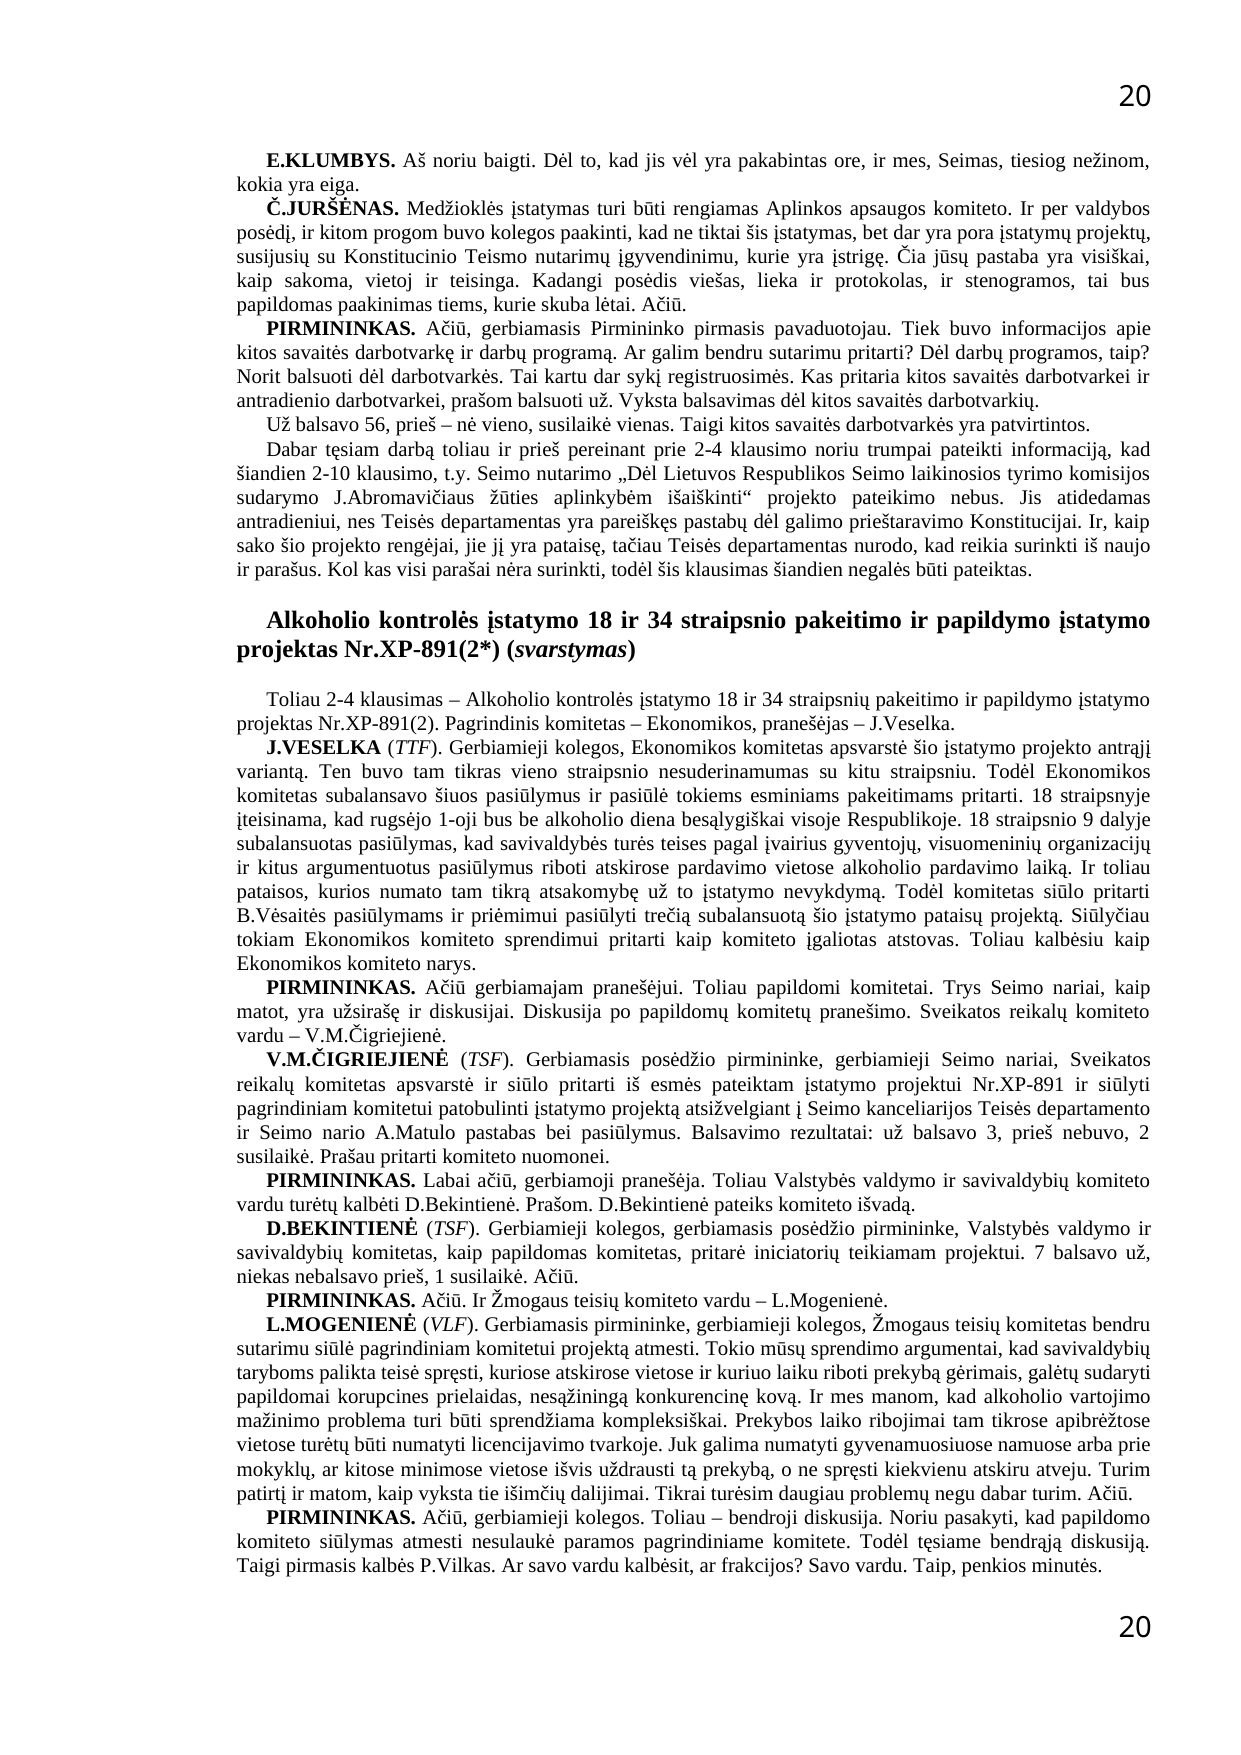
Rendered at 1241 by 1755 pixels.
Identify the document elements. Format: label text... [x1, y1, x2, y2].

text V.M.ČIGRIEJIENĖ (TSF). Gerbiamasis posėdžio pirmininke, gerbiamieji Seimo nariai, Sveikatos reikalų komitetas apsvarstė ir siūlo pritarti iš esmės pateiktam įstatymo projektui Nr.XP-891 ir siūlyti pagrindiniam komitetui patobulinti įstatymo projektą atsižvelgiant į Seimo kanceliarijos Teisės departamento ir Seimo nario A.Matulo pastabas bei pasiūlymus. Balsavimo rezultatai: už balsavo 3, prieš nebuvo, 2 susilaikė. Prašau pritarti komiteto nuomonei. [236, 1047, 1152, 1168]
text PIRMININKAS. Ačiū. Ir Žmogaus teisių komiteto vardu – L.Mogenienė. [236, 1288, 1152, 1312]
text Alkoholio kontrolės įstatymo 18 ir 34 straipsnio pakeitimo ir papildymo įstatymo projektas Nr.XP-891(2*) (svarstymas) [236, 605, 1152, 662]
text PIRMININKAS. Ačiū, gerbiamasis Pirmininko pirmasis pavaduotojau. Tiek buvo informacijos apie kitos savaitės darbotvarkę ir darbų programą. Ar galim bendru sutarimu pritarti? Dėl darbų programos, taip? Norit balsuoti dėl darbotvarkės. Tai kartu dar sykį registruosimės. Kas pritaria kitos savaitės darbotvarkei ir antradienio darbotvarkei, prašom balsuoti už. Vyksta balsavimas dėl kitos savaitės darbotvarkių. [236, 316, 1152, 412]
text PIRMININKAS. Ačiū gerbiamajam pranešėjui. Toliau papildomi komitetai. Trys Seimo nariai, kaip matot, yra užsirašę ir diskusijai. Diskusija po papildomų komitetų pranešimo. Sveikatos reikalų komiteto vardu – V.M.Čigriejienė. [236, 975, 1152, 1047]
text PIRMININKAS. Labai ačiū, gerbiamoji pranešėja. Toliau Valstybės valdymo ir savivaldybių komiteto vardu turėtų kalbėti D.Bekintienė. Prašom. D.Bekintienė pateiks komiteto išvadą. [236, 1168, 1152, 1216]
text PIRMININKAS. Ačiū, gerbiamieji kolegos. Toliau – bendroji diskusija. Noriu pasakyti, kad papildomo komiteto siūlymas atmesti nesulaukė paramos pagrindiniame komitete. Todėl tęsiame bendrąją diskusiją. Taigi pirmasis kalbės P.Vilkas. Ar savo vardu kalbėsit, ar frakcijos? Savo vardu. Taip, penkios minutės. [236, 1504, 1152, 1577]
text E.KLUMBYS. Aš noriu baigti. Dėl to, kad jis vėl yra pakabintas ore, ir mes, Seimas, tiesiog nežinom, kokia yra eiga. [236, 148, 1152, 196]
text Dabar tęsiam darbą toliau ir prieš pereinant prie 2-4 klausimo noriu trumpai pateikti informaciją, kad šiandien 2-10 klausimo, t.y. Seimo nutarimo „Dėl Lietuvos Respublikos Seimo laikinosios tyrimo komisijos sudarymo J.Abromavičiaus žūties aplinkybėm išaiškinti“ projekto pateikimo nebus. Jis atidedamas antradieniui, nes Teisės departamentas yra pareiškęs pastabų dėl galimo prieštaravimo Konstitucijai. Ir, kaip sako šio projekto rengėjai, jie jį yra pataisę, tačiau Teisės departamentas nurodo, kad reikia surinkti iš naujo ir parašus. Kol kas visi parašai nėra surinkti, todėl šis klausimas šiandien negalės būti pateiktas. [236, 436, 1152, 581]
text Toliau 2-4 klausimas – Alkoholio kontrolės įstatymo 18 ir 34 straipsnių pakeitimo ir papildymo įstatymo projektas Nr.XP-891(2). Pagrindinis komitetas – Ekonomikos, pranešėjas – J.Veselka. [236, 686, 1152, 734]
text J.VESELKA (TTF). Gerbiamieji kolegos, Ekonomikos komitetas apsvarstė šio įstatymo projekto antrąjį variantą. Ten buvo tam tikras vieno straipsnio nesuderinamumas su kitu straipsniu. Todėl Ekonomikos komitetas subalansavo šiuos pasiūlymus ir pasiūlė tokiems esminiams pakeitimams pritarti. 18 straipsnyje įteisinama, kad rugsėjo 1-oji bus be alkoholio diena besąlygiškai visoje Respublikoje. 18 straipsnio 9 dalyje subalansuotas pasiūlymas, kad savivaldybės turės teises pagal įvairius gyventojų, visuomeninių organizacijų ir kitus argumentuotus pasiūlymus riboti atskirose pardavimo vietose alkoholio pardavimo laiką. Ir toliau pataisos, kurios numato tam tikrą atsakomybę už to įstatymo nevykdymą. Todėl komitetas siūlo pritarti B.Vėsaitės pasiūlymams ir priėmimui pasiūlyti trečią subalansuotą šio įstatymo pataisų projektą. Siūlyčiau tokiam Ekonomikos komiteto sprendimui pritarti kaip komiteto įgaliotas atstovas. Toliau kalbėsiu kaip Ekonomikos komiteto narys. [236, 734, 1152, 975]
text Č.JURŠĖNAS. Medžioklės įstatymas turi būti rengiamas Aplinkos apsaugos komiteto. Ir per valdybos posėdį, ir kitom progom buvo kolegos paakinti, kad ne tiktai šis įstatymas, bet dar yra pora įstatymų projektų, susijusių su Konstitucinio Teismo nutarimų įgyvendinimu, kurie yra įstrigę. Čia jūsų pastaba yra visiškai, kaip sakoma, vietoj ir teisinga. Kadangi posėdis viešas, lieka ir protokolas, ir stenogramos, tai bus papildomas paakinimas tiems, kurie skuba lėtai. Ačiū. [236, 196, 1152, 316]
text L.MOGENIENĖ (VLF). Gerbiamasis pirmininke, gerbiamieji kolegos, Žmogaus teisių komitetas bendru sutarimu siūlė pagrindiniam komitetui projektą atmesti. Tokio mūsų sprendimo argumentai, kad savivaldybių taryboms palikta teisė spręsti, kuriose atskirose vietose ir kuriuo laiku riboti prekybą gėrimais, galėtų sudaryti papildomai korupcines prielaidas, nesąžiningą konkurencinę kovą. Ir mes manom, kad alkoholio vartojimo mažinimo problema turi būti sprendžiama kompleksiškai. Prekybos laiko ribojimai tam tikrose apibrėžtose vietose turėtų būti numatyti licencijavimo tvarkoje. Juk galima numatyti gyvenamuosiuose namuose arba prie mokyklų, ar kitose minimose vietose išvis uždrausti tą prekybą, o ne spręsti kiekvienu atskiru atveju. Turim patirtį ir matom, kaip vyksta tie išimčių dalijimai. Tikrai turėsim daugiau problemų negu dabar turim. Ačiū. [236, 1312, 1152, 1504]
text D.BEKINTIENĖ (TSF). Gerbiamieji kolegos, gerbiamasis posėdžio pirmininke, Valstybės valdymo ir savivaldybių komitetas, kaip papildomas komitetas, pritarė iniciatorių teikiamam projektui. 7 balsavo už, niekas nebalsavo prieš, 1 susilaikė. Ačiū. [236, 1216, 1152, 1288]
text Už balsavo 56, prieš – nė vieno, susilaikė vienas. Taigi kitos savaitės darbotvarkės yra patvirtintos. [236, 412, 1152, 436]
